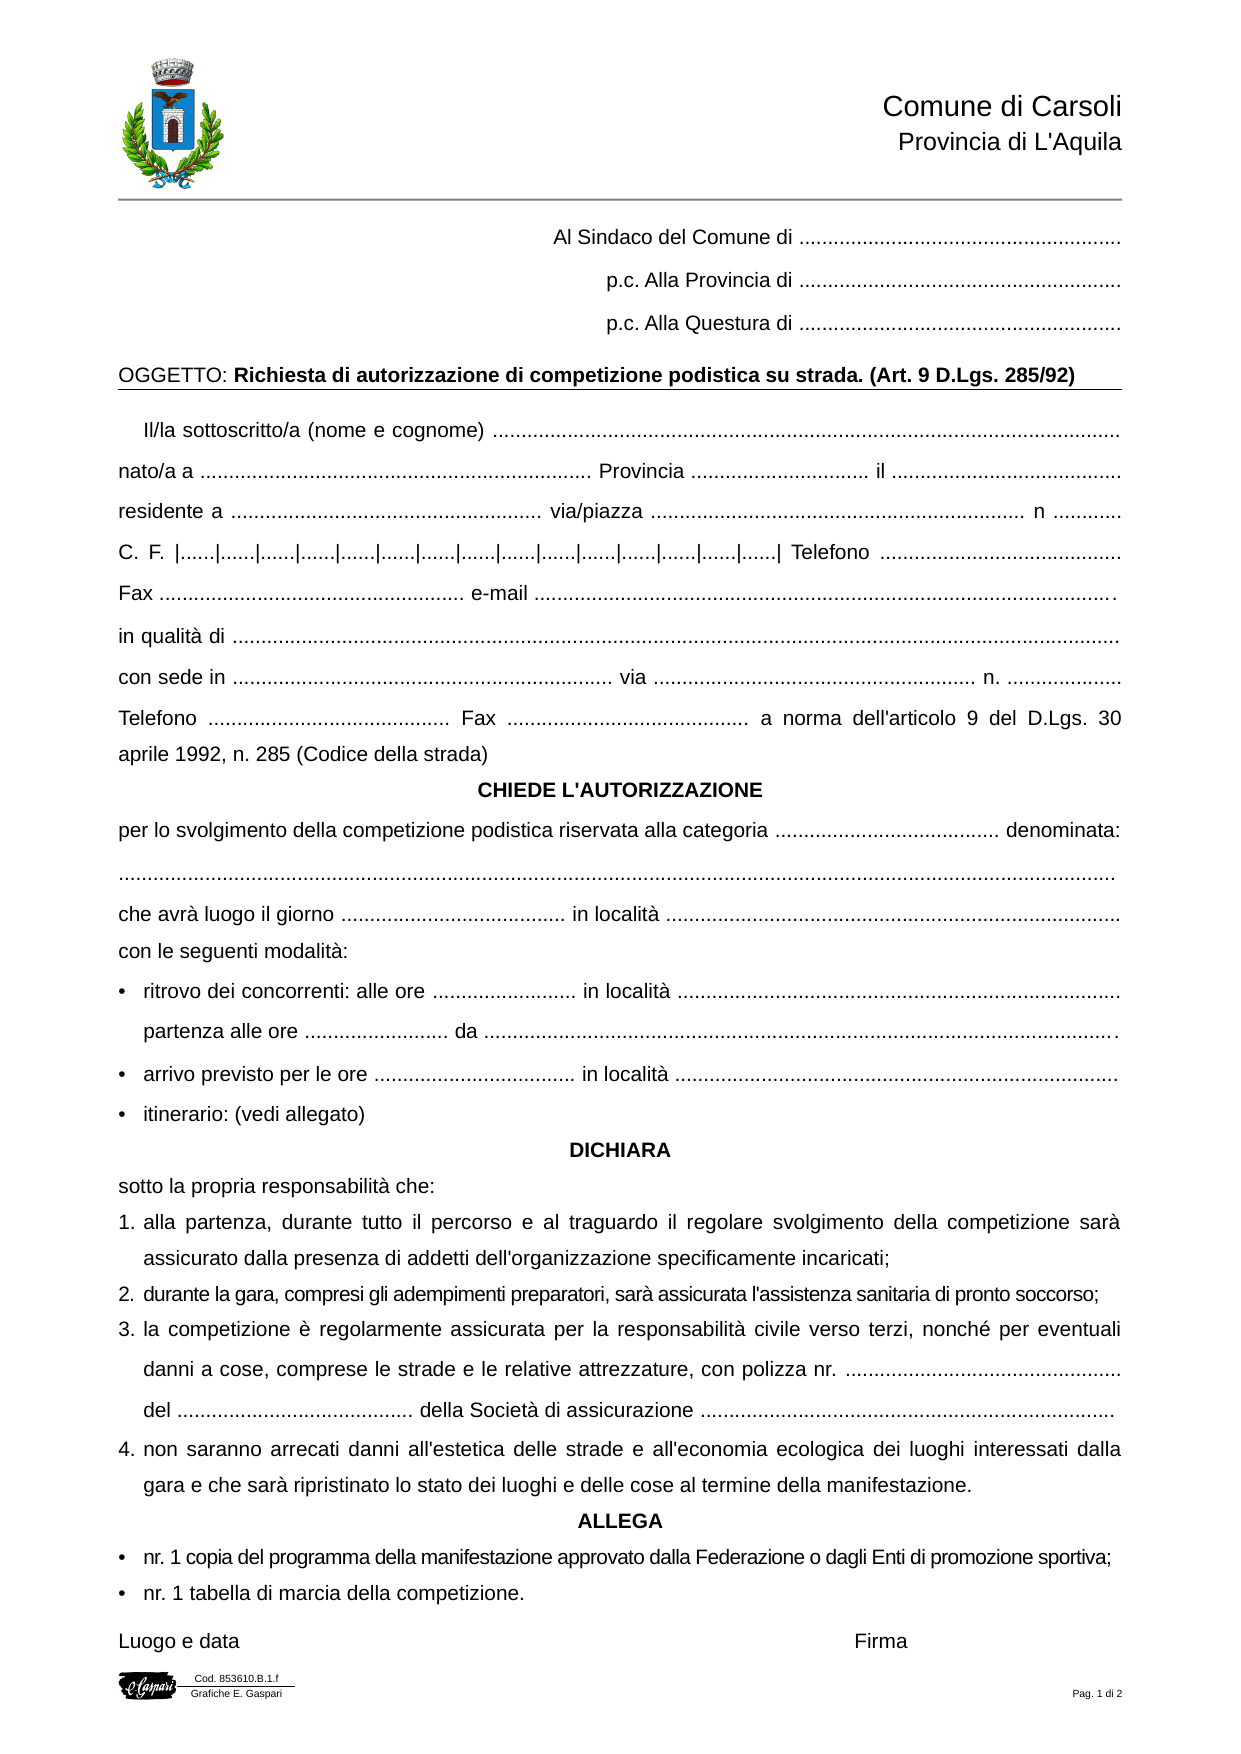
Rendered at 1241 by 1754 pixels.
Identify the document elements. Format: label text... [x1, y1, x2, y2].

text 4. non saranno arrecati danni all'estetica delle strade e all'economia ecologica dei luoghi interessati dalla gara e che sarà ripristinato lo stato dei luoghi e delle cose al termine della manifestazione. [118, 1437, 1122, 1497]
text p.c. Alla Provincia di ........................................................ [546, 264, 1122, 293]
text per lo svolgimento della competizione podistica riservata alla categoria ....................................... denominata: [118, 814, 1122, 843]
text in qualità di .......................................................................................................................................................... con sede in .................................................................. via ........................................................ n. .................... Telefono .......................................... Fax .......................................... a norma dell'articolo 9 del D.Lgs. 30 aprile 1992, n. 285 (Codice della strada) [118, 620, 1122, 766]
text • arrivo previsto per le ore ................................... in località ............................................................................. [118, 1058, 1122, 1087]
text • nr. 1 tabella di marcia della competizione. [118, 1581, 1122, 1605]
text CHIEDE L'AUTORIZZAZIONE [118, 778, 1122, 802]
text Al Sindaco del Comune di ........................................................ [546, 221, 1122, 250]
text 1. alla partenza, durante tutto il percorso e al traguardo il regolare svolgimento della competizione sarà assicurato dalla presenza di addetti dell'organizzazione specificamente incaricati; [118, 1209, 1122, 1269]
text ............................................................................................................................................................................. che avrà luogo il giorno ....................................... in località ............................................................................... con le seguenti modalità: [118, 857, 1122, 963]
text sotto la propria responsabilità che: [118, 1173, 1122, 1197]
picture [118, 1671, 177, 1700]
text OGGETTO: Richiesta di autorizzazione di competizione podistica su strada. (Art. 9 D.Lgs. 285/92) [118, 363, 1122, 389]
text p.c. Alla Questura di ........................................................ [546, 307, 1122, 336]
text DICHIARA [118, 1138, 1122, 1162]
text Il/la sottoscritto/a (nome e cognome) ............................................................................................................. nato/a a .................................................................... Provincia ............................... il ........................................ residente a ...................................................... via/piazza ................................................................. n ............ C. F. |......|......|......|......|......|......|......|......|......|......|......|......|......|......|......| Telefono .......................................... Fax ..................................................... e-mail ..................................................................................................... [118, 414, 1122, 606]
text ALLEGA [118, 1509, 1122, 1533]
text 3. la competizione è regolarmente assicurata per la responsabilità civile verso terzi, nonché per eventuali danni a cose, comprese le strade e le relative attrezzature, con polizza nr. ................................................ del ......................................... della Società di assicurazione ........................................................................ [118, 1317, 1122, 1423]
text • itinerario: (vedi allegato) [118, 1102, 1122, 1126]
text Luogo e data Firma [118, 1629, 1122, 1653]
text 2. durante la gara, compresi gli adempimenti preparatori, sarà assicurata l'assistenza sanitaria di pronto soccorso; [118, 1281, 1122, 1305]
text • ritrovo dei concorrenti: alle ore ......................... in località ............................................................................. partenza alle ore ......................... da .............................................................................................................. [118, 975, 1122, 1044]
text Provincia di L'Aquila [224, 127, 1122, 156]
text • nr. 1 copia del programma della manifestazione approvato dalla Federazione o dagli Enti di promozione sportiva; [118, 1545, 1122, 1569]
text Comune di Carsoli [224, 89, 1122, 122]
picture [122, 58, 224, 189]
